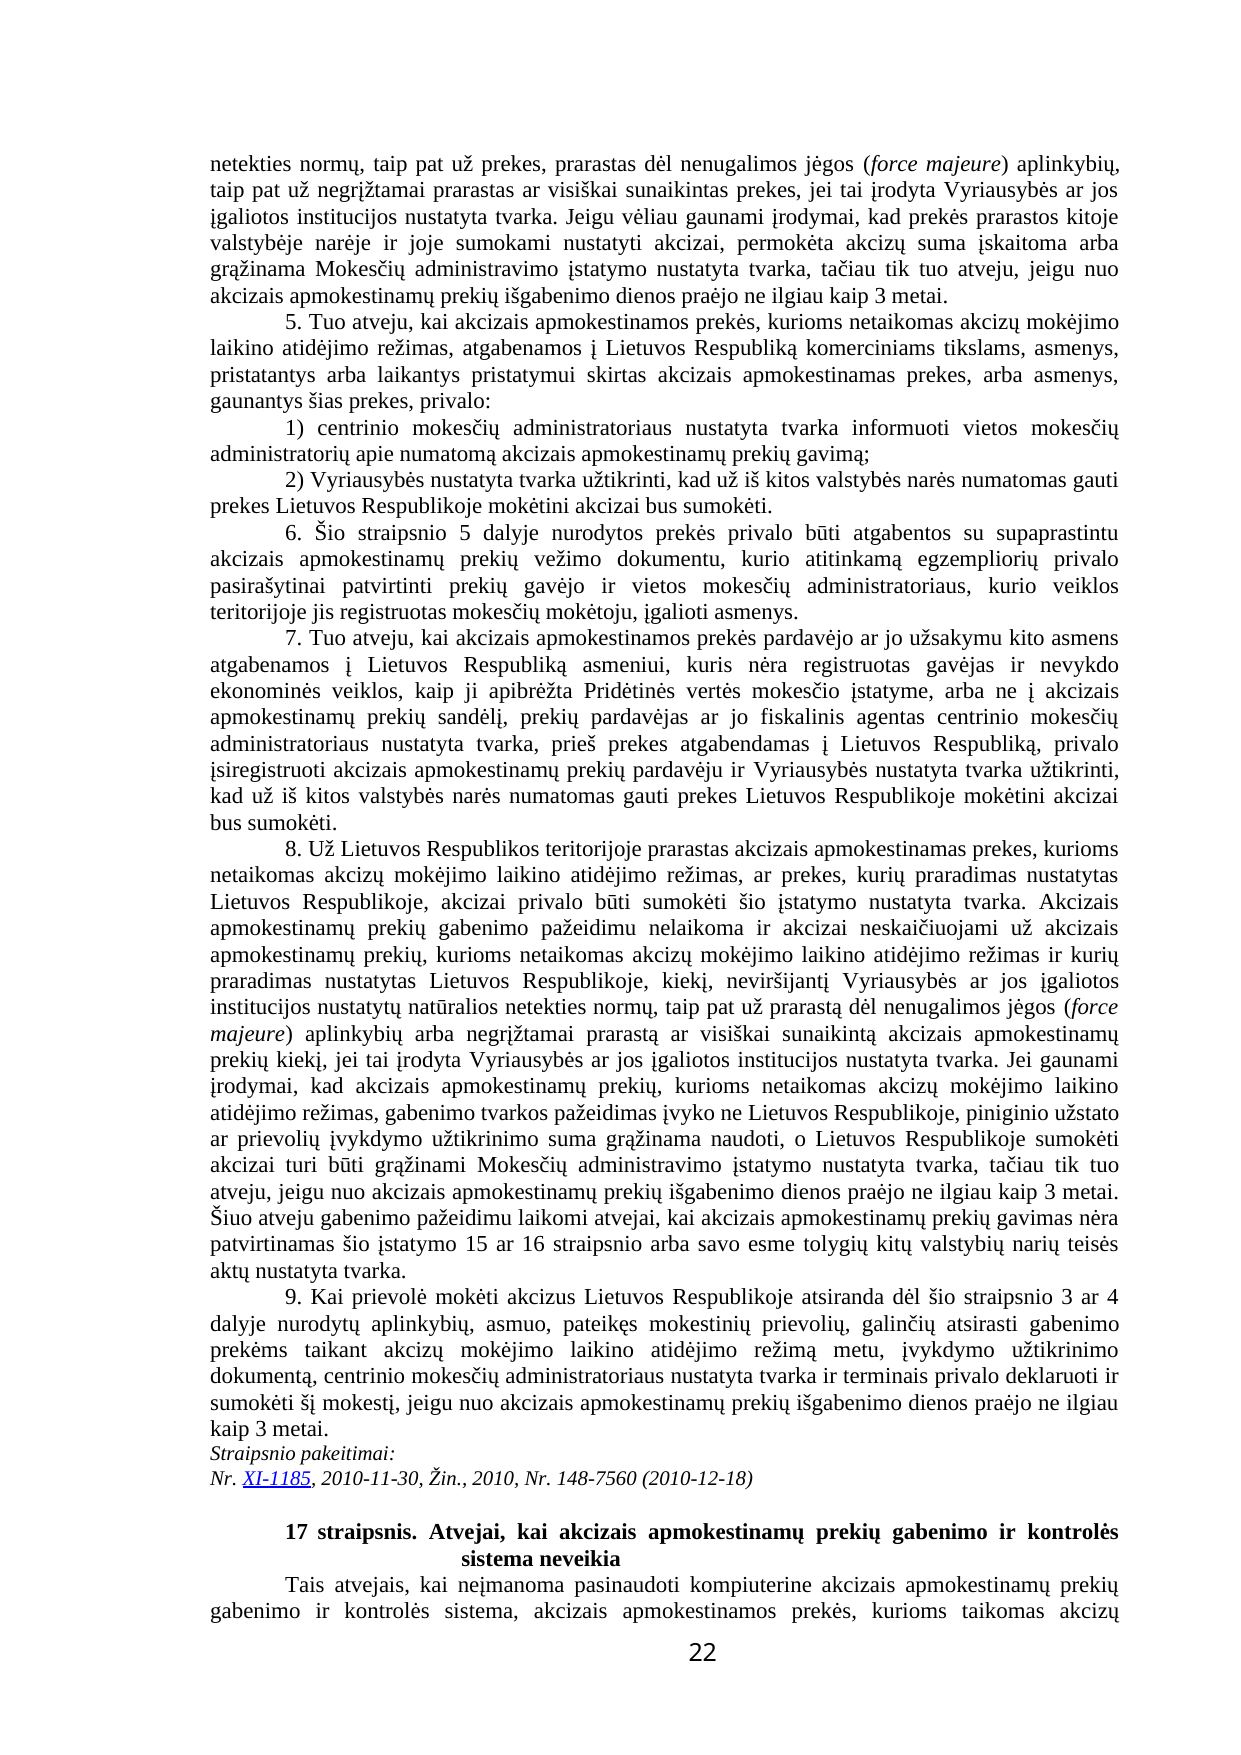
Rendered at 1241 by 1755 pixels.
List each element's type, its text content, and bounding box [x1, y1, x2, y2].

text 1) centrinio mokesčių administratoriaus nustatyta tvarka informuoti vietos mokesčių administratorių apie numatomą akcizais apmokestinamų prekių gavimą; [210, 413, 1120, 466]
text Tais atvejais, kai neįmanoma pasinaudoti kompiuterine akcizais apmokestinamų prekių gabenimo ir kontrolės sistema, akcizais apmokestinamos prekės, kurioms taikomas akcizų [210, 1571, 1120, 1624]
text 5. Tuo atveju, kai akcizais apmokestinamos prekės, kurioms netaikomas akcizų mokėjimo laikino atidėjimo režimas, atgabenamos į Lietuvos Respubliką komerciniams tikslams, asmenys, pristatantys arba laikantys pristatymui skirtas akcizais apmokestinamas prekes, arba asmenys, gaunantys šias prekes, privalo: [210, 308, 1120, 413]
text 9. Kai prievolė mokėti akcizus Lietuvos Respublikoje atsiranda dėl šio straipsnio 3 ar 4 dalyje nurodytų aplinkybių, asmuo, pateikęs mokestinių prievolių, galinčių atsirasti gabenimo prekėms taikant akcizų mokėjimo laikino atidėjimo režimą metu, įvykdymo užtikrinimo dokumentą, centrinio mokesčių administratoriaus nustatyta tvarka ir terminais privalo deklaruoti ir sumokėti šį mokestį, jeigu nuo akcizais apmokestinamų prekių išgabenimo dienos praėjo ne ilgiau kaip 3 metai. [210, 1283, 1120, 1441]
text Nr. XI-1185, 2010-11-30, Žin., 2010, Nr. 148-7560 (2010-12-18) [210, 1465, 1120, 1489]
text 6. Šio straipsnio 5 dalyje nurodytos prekės privalo būti atgabentos su supaprastintu akcizais apmokestinamų prekių vežimo dokumentu, kurio atitinkamą egzempliorių privalo pasirašytinai patvirtinti prekių gavėjo ir vietos mokesčių administratoriaus, kurio veiklos teritorijoje jis registruotas mokesčių mokėtoju, įgalioti asmenys. [210, 519, 1120, 624]
text 8. Už Lietuvos Respublikos teritorijoje prarastas akcizais apmokestinamas prekes, kurioms netaikomas akcizų mokėjimo laikino atidėjimo režimas, ar prekes, kurių praradimas nustatytas Lietuvos Respublikoje, akcizai privalo būti sumokėti šio įstatymo nustatyta tvarka. Akcizais apmokestinamų prekių gabenimo pažeidimu nelaikoma ir akcizai neskaičiuojami už akcizais apmokestinamų prekių, kurioms netaikomas akcizų mokėjimo laikino atidėjimo režimas ir kurių praradimas nustatytas Lietuvos Respublikoje, kiekį, neviršijantį Vyriausybės ar jos įgaliotos institucijos nustatytų natūralios netekties normų, taip pat už prarastą dėl nenugalimos jėgos (force majeure) aplinkybių arba negrįžtamai prarastą ar visiškai sunaikintą akcizais apmokestinamų prekių kiekį, jei tai įrodyta Vyriausybės ar jos įgaliotos institucijos nustatyta tvarka. Jei gaunami įrodymai, kad akcizais apmokestinamų prekių, kurioms netaikomas akcizų mokėjimo laikino atidėjimo režimas, gabenimo tvarkos pažeidimas įvyko ne Lietuvos Respublikoje, piniginio užstato ar prievolių įvykdymo užtikrinimo suma grąžinama naudoti, o Lietuvos Respublikoje sumokėti akcizai turi būti grąžinami Mokesčių administravimo įstatymo nustatyta tvarka, tačiau tik tuo atveju, jeigu nuo akcizais apmokestinamų prekių išgabenimo dienos praėjo ne ilgiau kaip 3 metai. Šiuo atveju gabenimo pažeidimu laikomi atvejai, kai akcizais apmokestinamų prekių gavimas nėra patvirtinamas šio įstatymo 15 ar 16 straipsnio arba savo esme tolygių kitų valstybių narių teisės aktų nustatyta tvarka. [210, 835, 1120, 1283]
text 7. Tuo atveju, kai akcizais apmokestinamos prekės pardavėjo ar jo užsakymu kito asmens atgabenamos į Lietuvos Respubliką asmeniui, kuris nėra registruotas gavėjas ir nevykdo ekonominės veiklos, kaip ji apibrėžta Pridėtinės vertės mokesčio įstatyme, arba ne į akcizais apmokestinamų prekių sandėlį, prekių pardavėjas ar jo fiskalinis agentas centrinio mokesčių administratoriaus nustatyta tvarka, prieš prekes atgabendamas į Lietuvos Respubliką, privalo įsiregistruoti akcizais apmokestinamų prekių pardavėju ir Vyriausybės nustatyta tvarka užtikrinti, kad už iš kitos valstybės narės numatomas gauti prekes Lietuvos Respublikoje mokėtini akcizai bus sumokėti. [210, 624, 1120, 835]
text netekties normų, taip pat už prekes, prarastas dėl nenugalimos jėgos (force majeure) aplinkybių, taip pat už negrįžtamai prarastas ar visiškai sunaikintas prekes, jei tai įrodyta Vyriausybės ar jos įgaliotos institucijos nustatyta tvarka. Jeigu vėliau gaunami įrodymai, kad prekės prarastos kitoje valstybėje narėje ir joje sumokami nustatyti akcizai, permokėta akcizų suma įskaitoma arba grąžinama Mokesčių administravimo įstatymo nustatyta tvarka, tačiau tik tuo atveju, jeigu nuo akcizais apmokestinamų prekių išgabenimo dienos praėjo ne ilgiau kaip 3 metai. [210, 150, 1120, 308]
text 2) Vyriausybės nustatyta tvarka užtikrinti, kad už iš kitos valstybės narės numatomas gauti prekes Lietuvos Respublikoje mokėtini akcizai bus sumokėti. [210, 466, 1120, 519]
text Straipsnio pakeitimai: [210, 1441, 1120, 1465]
text 17 straipsnis. Atvejai, kai akcizais apmokestinamų prekių gabenimo ir kontrolės sistema neveikia [285, 1518, 1120, 1571]
